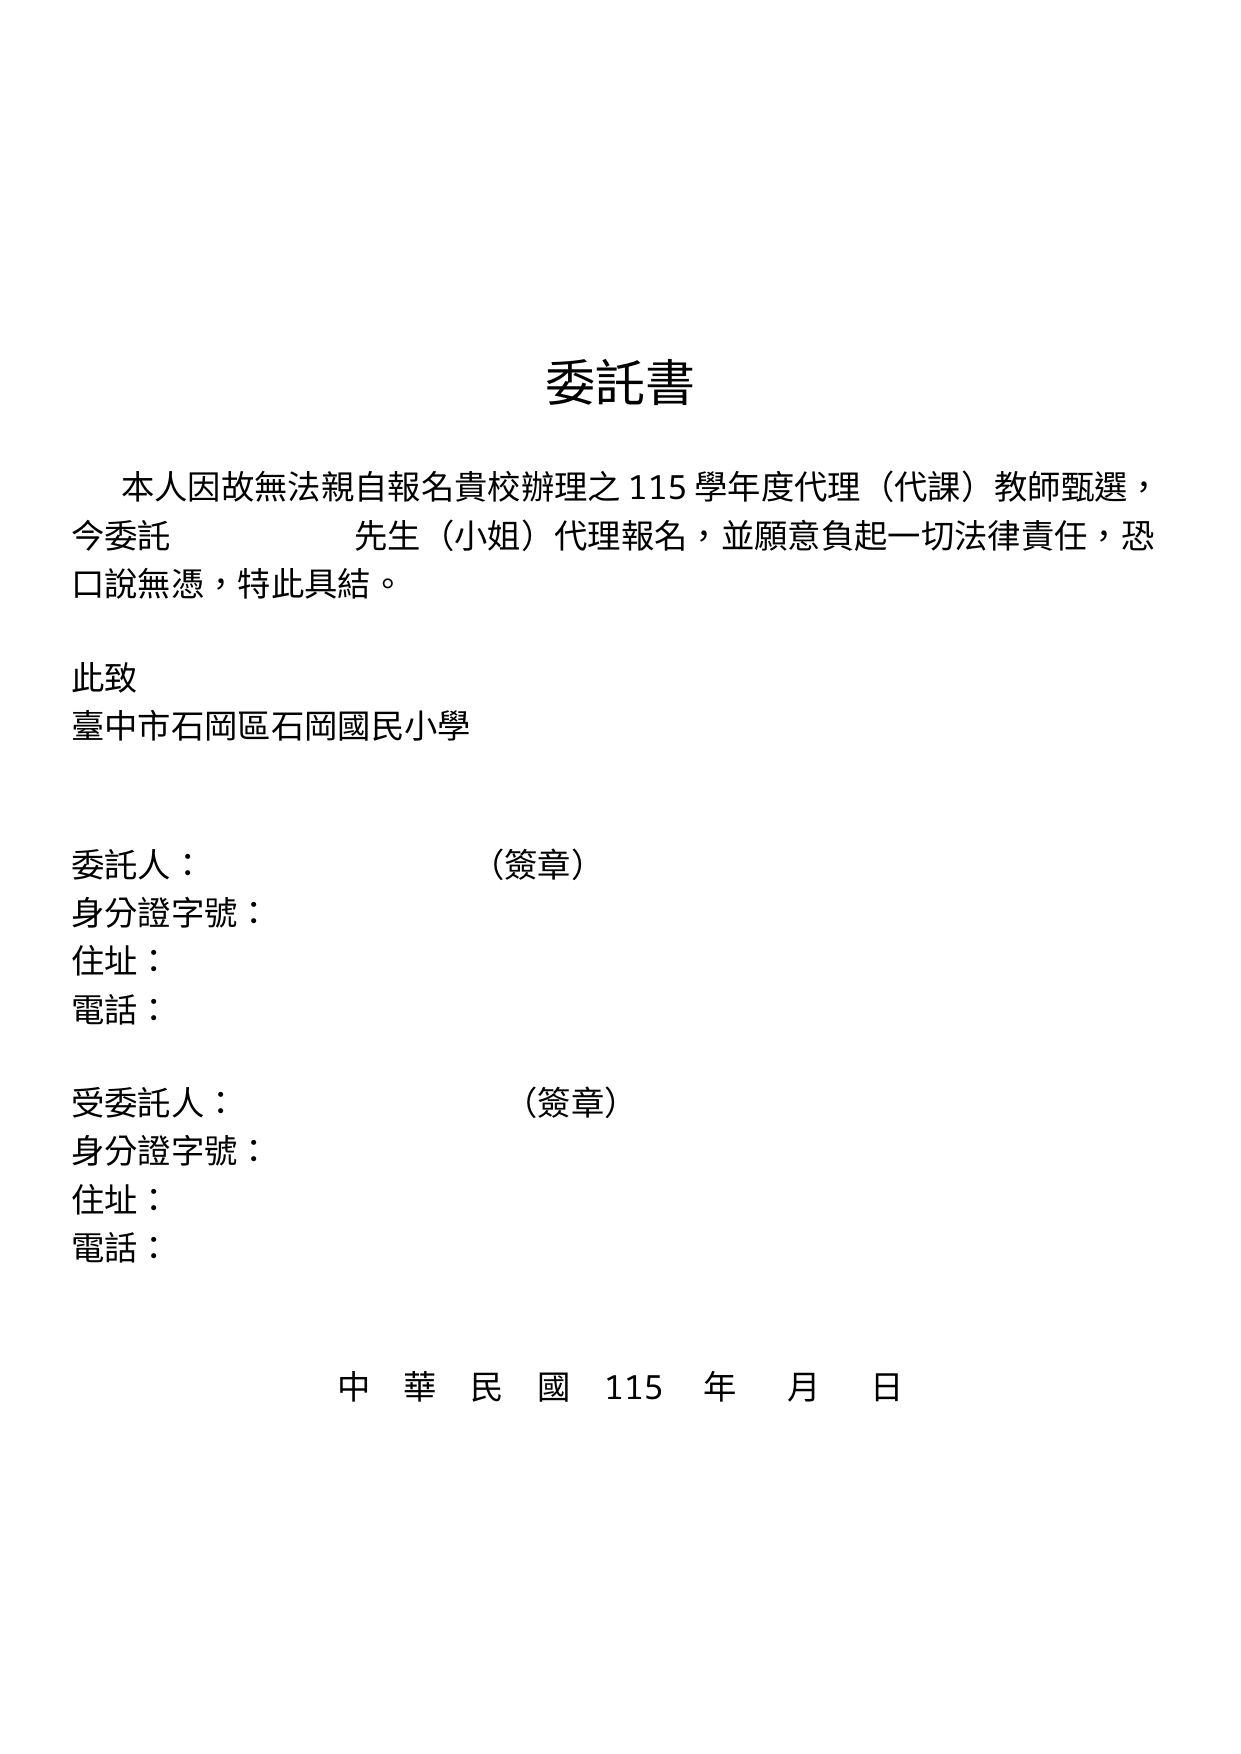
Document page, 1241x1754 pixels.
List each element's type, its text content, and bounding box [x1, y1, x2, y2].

text 住址： [71, 935, 1169, 983]
text 電話： [71, 1222, 1169, 1270]
text 臺中市石岡區石岡國民小學 [71, 700, 1169, 748]
text 委託書 [71, 343, 1169, 416]
text 身分證字號： [71, 1125, 1169, 1173]
text 電話： [71, 983, 1169, 1032]
text 中 華 民 國 115 年 月 日 [71, 1361, 1169, 1409]
text 受委託人： （簽章） [71, 1077, 1169, 1125]
text 身分證字號： [71, 887, 1169, 935]
text 本人因故無法親自報名貴校辦理之115學年度代理（代課）教師甄選，今委託 先生（小姐）代理報名，並願意負起一切法律責任，恐口說無憑，特此具結。 [71, 461, 1169, 606]
text 住址： [71, 1173, 1169, 1222]
text 委託人： （簽章） [71, 839, 1169, 887]
text 此致 [71, 651, 1169, 700]
